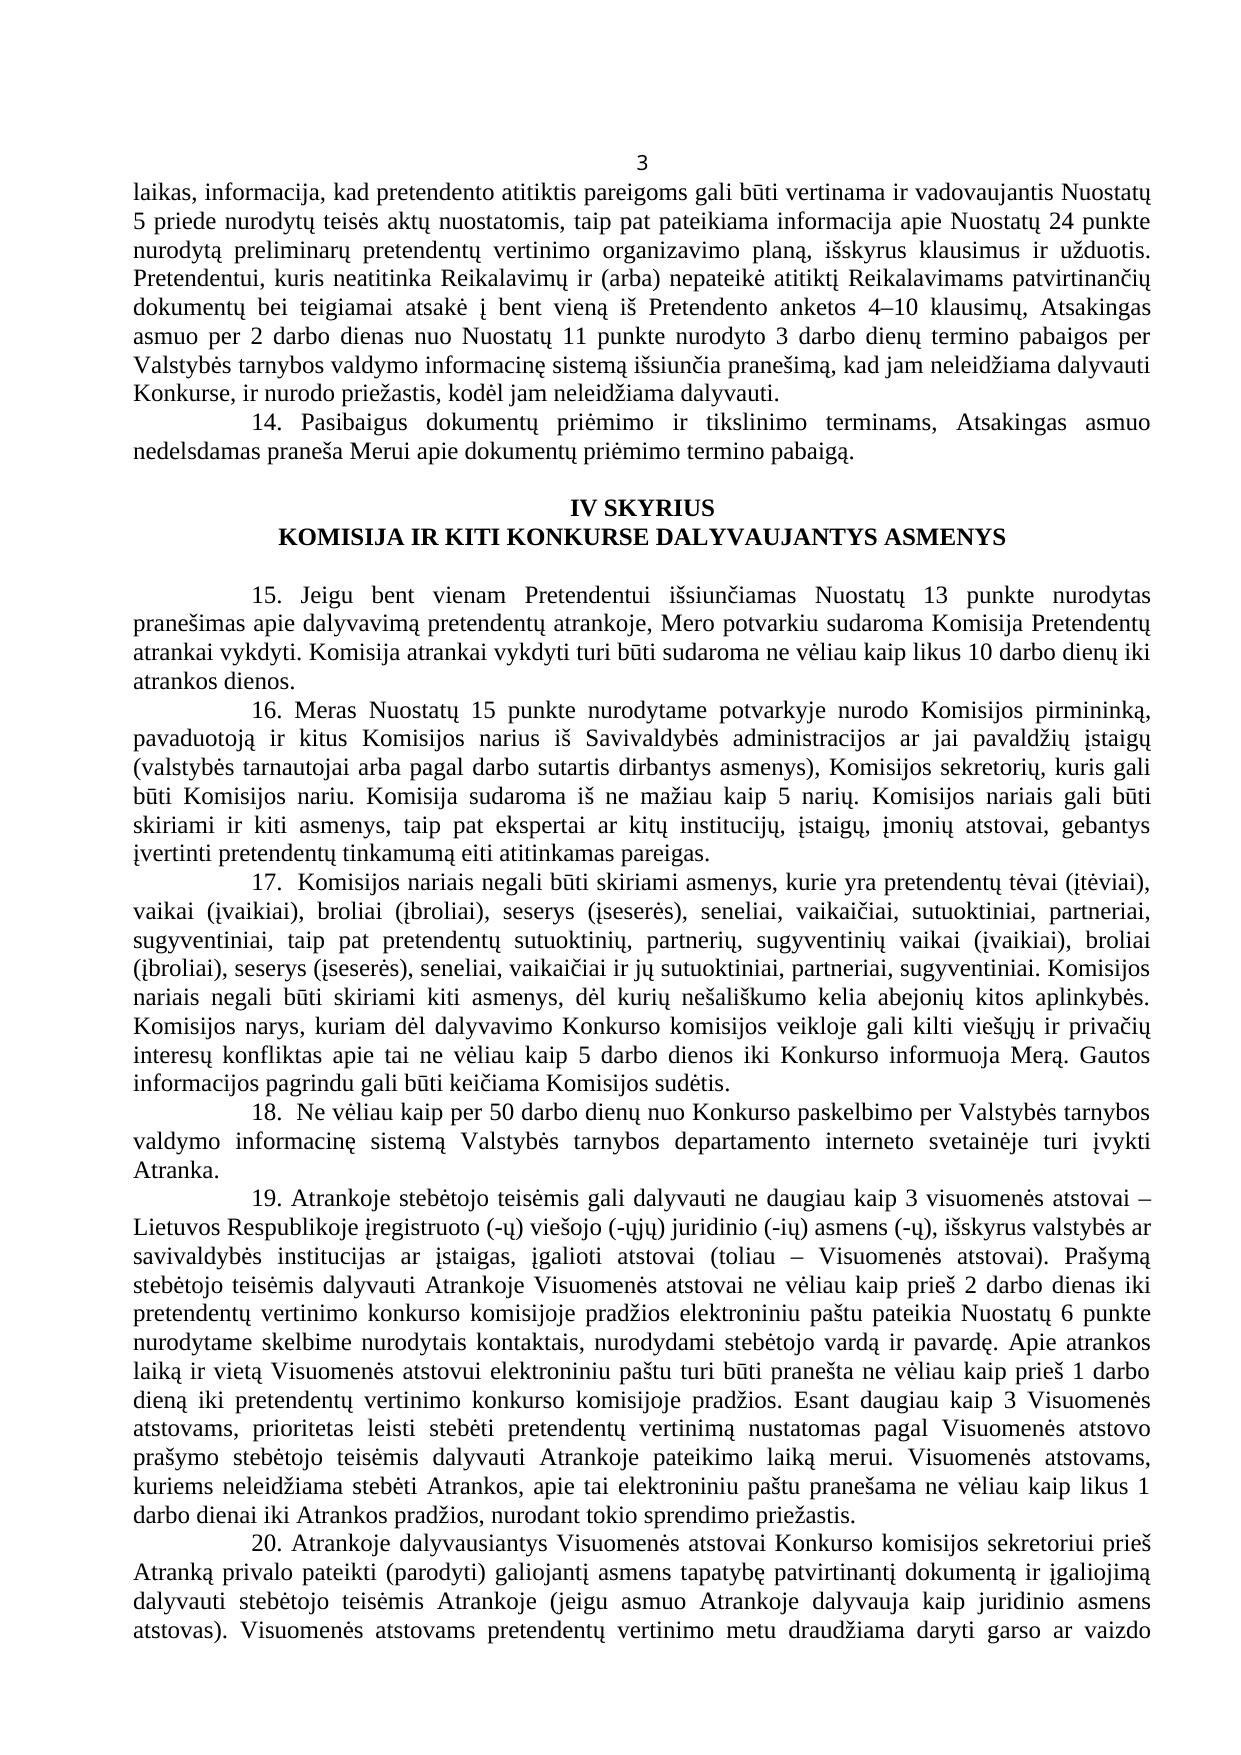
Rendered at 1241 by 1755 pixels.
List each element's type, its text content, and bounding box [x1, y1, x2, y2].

text IV SKYRIUS [133, 493, 1152, 522]
text 14. Pasibaigus dokumentų priėmimo ir tikslinimo terminams, Atsakingas asmuo nedelsdamas praneša Merui apie dokumentų priėmimo termino pabaigą. [133, 407, 1152, 465]
text 15. Jeigu bent vienam Pretendentui išsiunčiamas Nuostatų 13 punkte nurodytas pranešimas apie dalyvavimą pretendentų atrankoje, Mero potvarkiu sudaroma Komisija Pretendentų atrankai vykdyti. Komisija atrankai vykdyti turi būti sudaroma ne vėliau kaip likus 10 darbo dienų iki atrankos dienos. [133, 580, 1152, 695]
text 19. Atrankoje stebėtojo teisėmis gali dalyvauti ne daugiau kaip 3 visuomenės atstovai – Lietuvos Respublikoje įregistruoto (-ų) viešojo (-ųjų) juridinio (-ių) asmens (-ų), išskyrus valstybės ar savivaldybės institucijas ar įstaigas, įgalioti atstovai (toliau – Visuomenės atstovai). Prašymą stebėtojo teisėmis dalyvauti Atrankoje Visuomenės atstovai ne vėliau kaip prieš 2 darbo dienas iki pretendentų vertinimo konkurso komisijoje pradžios elektroniniu paštu pateikia Nuostatų 6 punkte nurodytame skelbime nurodytais kontaktais, nurodydami stebėtojo vardą ir pavardę. Apie atrankos laiką ir vietą Visuomenės atstovui elektroniniu paštu turi būti pranešta ne vėliau kaip prieš 1 darbo dieną iki pretendentų vertinimo konkurso komisijoje pradžios. Esant daugiau kaip 3 Visuomenės atstovams, prioritetas leisti stebėti pretendentų vertinimą nustatomas pagal Visuomenės atstovo prašymo stebėtojo teisėmis dalyvauti Atrankoje pateikimo laiką merui. Visuomenės atstovams, kuriems neleidžiama stebėti Atrankos, apie tai elektroniniu paštu pranešama ne vėliau kaip likus 1 darbo dienai iki Atrankos pradžios, nurodant tokio sprendimo priežastis. [133, 1183, 1152, 1528]
text 16. Meras Nuostatų 15 punkte nurodytame potvarkyje nurodo Komisijos pirmininką, pavaduotoją ir kitus Komisijos narius iš Savivaldybės administracijos ar jai pavaldžių įstaigų (valstybės tarnautojai arba pagal darbo sutartis dirbantys asmenys), Komisijos sekretorių, kuris gali būti Komisijos nariu. Komisija sudaroma iš ne mažiau kaip 5 narių. Komisijos nariais gali būti skiriami ir kiti asmenys, taip pat ekspertai ar kitų institucijų, įstaigų, įmonių atstovai, gebantys įvertinti pretendentų tinkamumą eiti atitinkamas pareigas. [133, 695, 1152, 867]
text 17. Komisijos nariais negali būti skiriami asmenys, kurie yra pretendentų tėvai (įtėviai), vaikai (įvaikiai), broliai (įbroliai), seserys (įseserės), seneliai, vaikaičiai, sutuoktiniai, partneriai, sugyventiniai, taip pat pretendentų sutuoktinių, partnerių, sugyventinių vaikai (įvaikiai), broliai (įbroliai), seserys (įseserės), seneliai, vaikaičiai ir jų sutuoktiniai, partneriai, sugyventiniai. Komisijos nariais negali būti skiriami kiti asmenys, dėl kurių nešališkumo kelia abejonių kitos aplinkybės. Komisijos narys, kuriam dėl dalyvavimo Konkurso komisijos veikloje gali kilti viešųjų ir privačių interesų konfliktas apie tai ne vėliau kaip 5 darbo dienos iki Konkurso informuoja Merą. Gautos informacijos pagrindu gali būti keičiama Komisijos sudėtis. [133, 867, 1152, 1097]
text 18. Ne vėliau kaip per 50 darbo dienų nuo Konkurso paskelbimo per Valstybės tarnybos valdymo informacinę sistemą Valstybės tarnybos departamento interneto svetainėje turi įvykti Atranka. [133, 1097, 1152, 1183]
text KOMISIJA IR KITI KONKURSE DALYVAUJANTYS ASMENYS [133, 522, 1152, 551]
text 20. Atrankoje dalyvausiantys Visuomenės atstovai Konkurso komisijos sekretoriui prieš Atranką privalo pateikti (parodyti) galiojantį asmens tapatybę patvirtinantį dokumentą ir įgaliojimą dalyvauti stebėtojo teisėmis Atrankoje (jeigu asmuo Atrankoje dalyvauja kaip juridinio asmens atstovas). Visuomenės atstovams pretendentų vertinimo metu draudžiama daryti garso ar vaizdo [133, 1528, 1152, 1643]
text laikas, informacija, kad pretendento atitiktis pareigoms gali būti vertinama ir vadovaujantis Nuostatų 5 priede nurodytų teisės aktų nuostatomis, taip pat pateikiama informacija apie Nuostatų 24 punkte nurodytą preliminarų pretendentų vertinimo organizavimo planą, išskyrus klausimus ir užduotis. Pretendentui, kuris neatitinka Reikalavimų ir (arba) nepateikė atitiktį Reikalavimams patvirtinančių dokumentų bei teigiamai atsakė į bent vieną iš Pretendento anketos 4–10 klausimų, Atsakingas asmuo per 2 darbo dienas nuo Nuostatų 11 punkte nurodyto 3 darbo dienų termino pabaigos per Valstybės tarnybos valdymo informacinę sistemą išsiunčia pranešimą, kad jam neleidžiama dalyvauti Konkurse, ir nurodo priežastis, kodėl jam neleidžiama dalyvauti. [133, 177, 1152, 407]
